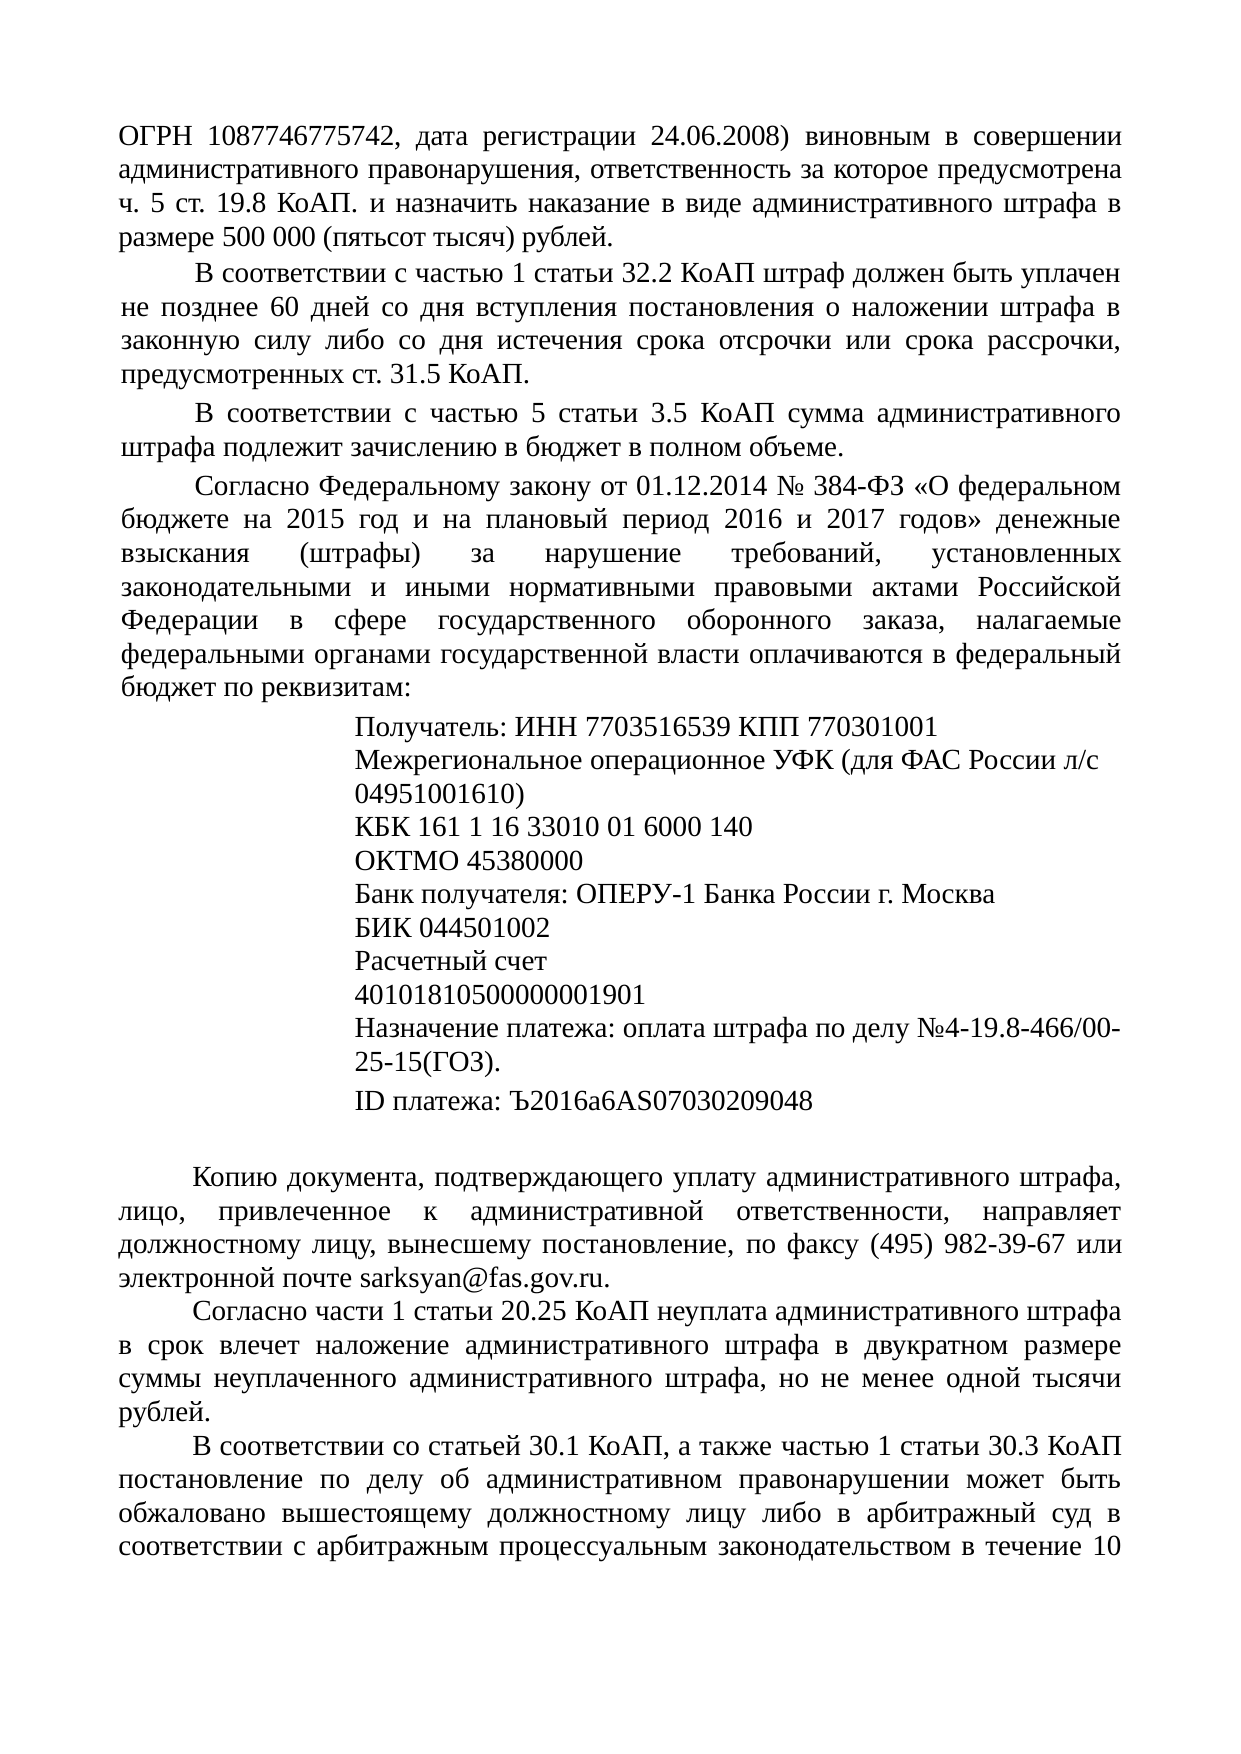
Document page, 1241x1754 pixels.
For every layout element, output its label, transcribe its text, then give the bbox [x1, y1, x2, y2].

text Получатель: ИНН 7703516539 КПП 770301001 Межрегиональное операционное УФК (для ФАС России л/с 04951001610) КБК 161 1 16 33010 01 6000 140 ОКТМО 45380000 Банк получателя: ОПЕРУ-1 Банка России г. Москва БИК 044501002 Расчетный счет 40101810500000001901 Назначение платежа: оплата штрафа по делу №4-19.8-466/00-25-15(ГОЗ). [354, 709, 1122, 1078]
text Копию документа, подтверждающего уплату административного штрафа, лицо, привлеченное к административной ответственности, направляет должностному лицу, вынесшему постановление, по факсу (495) 982-39-67 или электронной почте sarksyan@fas.gov.ru. [118, 1159, 1122, 1293]
text В соответствии со статьей 30.1 КоАП, а также частью 1 статьи 30.3 КоАП постановление по делу об административном правонарушении может быть обжаловано вышестоящему должностному лицу либо в арбитражный суд в соответствии с арбитражным процессуальным законодательством в течение 10 [118, 1428, 1122, 1562]
text ID платежа: Ъ2016a6AS07030209048 [354, 1083, 1122, 1117]
text Согласно Федеральному закону от 01.12.2014 № 384-ФЗ «О федеральном бюджете на 2015 год и на плановый период 2016 и 2017 годов» денежные взыскания (штрафы) за нарушение требований, установленных законодательными и иными нормативными правовыми актами Российской Федерации в сфере государственного оборонного заказа, налагаемые федеральными органами государственной власти оплачиваются в федеральный бюджет по реквизитам: [121, 468, 1122, 703]
text В соответствии с частью 5 статьи 3.5 КоАП сумма административного штрафа подлежит зачислению в бюджет в полном объеме. [121, 395, 1122, 462]
text В соответствии с частью 1 статьи 32.2 КоАП штраф должен быть уплачен не позднее 60 дней со дня вступления постановления о наложении штрафа в законную силу либо со дня истечения срока отсрочки или срока рассрочки, предусмотренных ст. 31.5 КоАП. [121, 255, 1122, 389]
text Согласно части 1 статьи 20.25 КоАП неуплата административного штрафа в срок влечет наложение административного штрафа в двукратном размере суммы неуплаченного административного штрафа, но не менее одной тысячи рублей. [118, 1293, 1122, 1428]
text ОГРН 1087746775742, дата регистрации 24.06.2008) виновным в совершении административного правонарушения, ответственность за которое предусмотрена ч. 5 ст. 19.8 КоАП. и назначить наказание в виде административного штрафа в размере 500 000 (пятьсот тысяч) рублей. [118, 118, 1122, 252]
